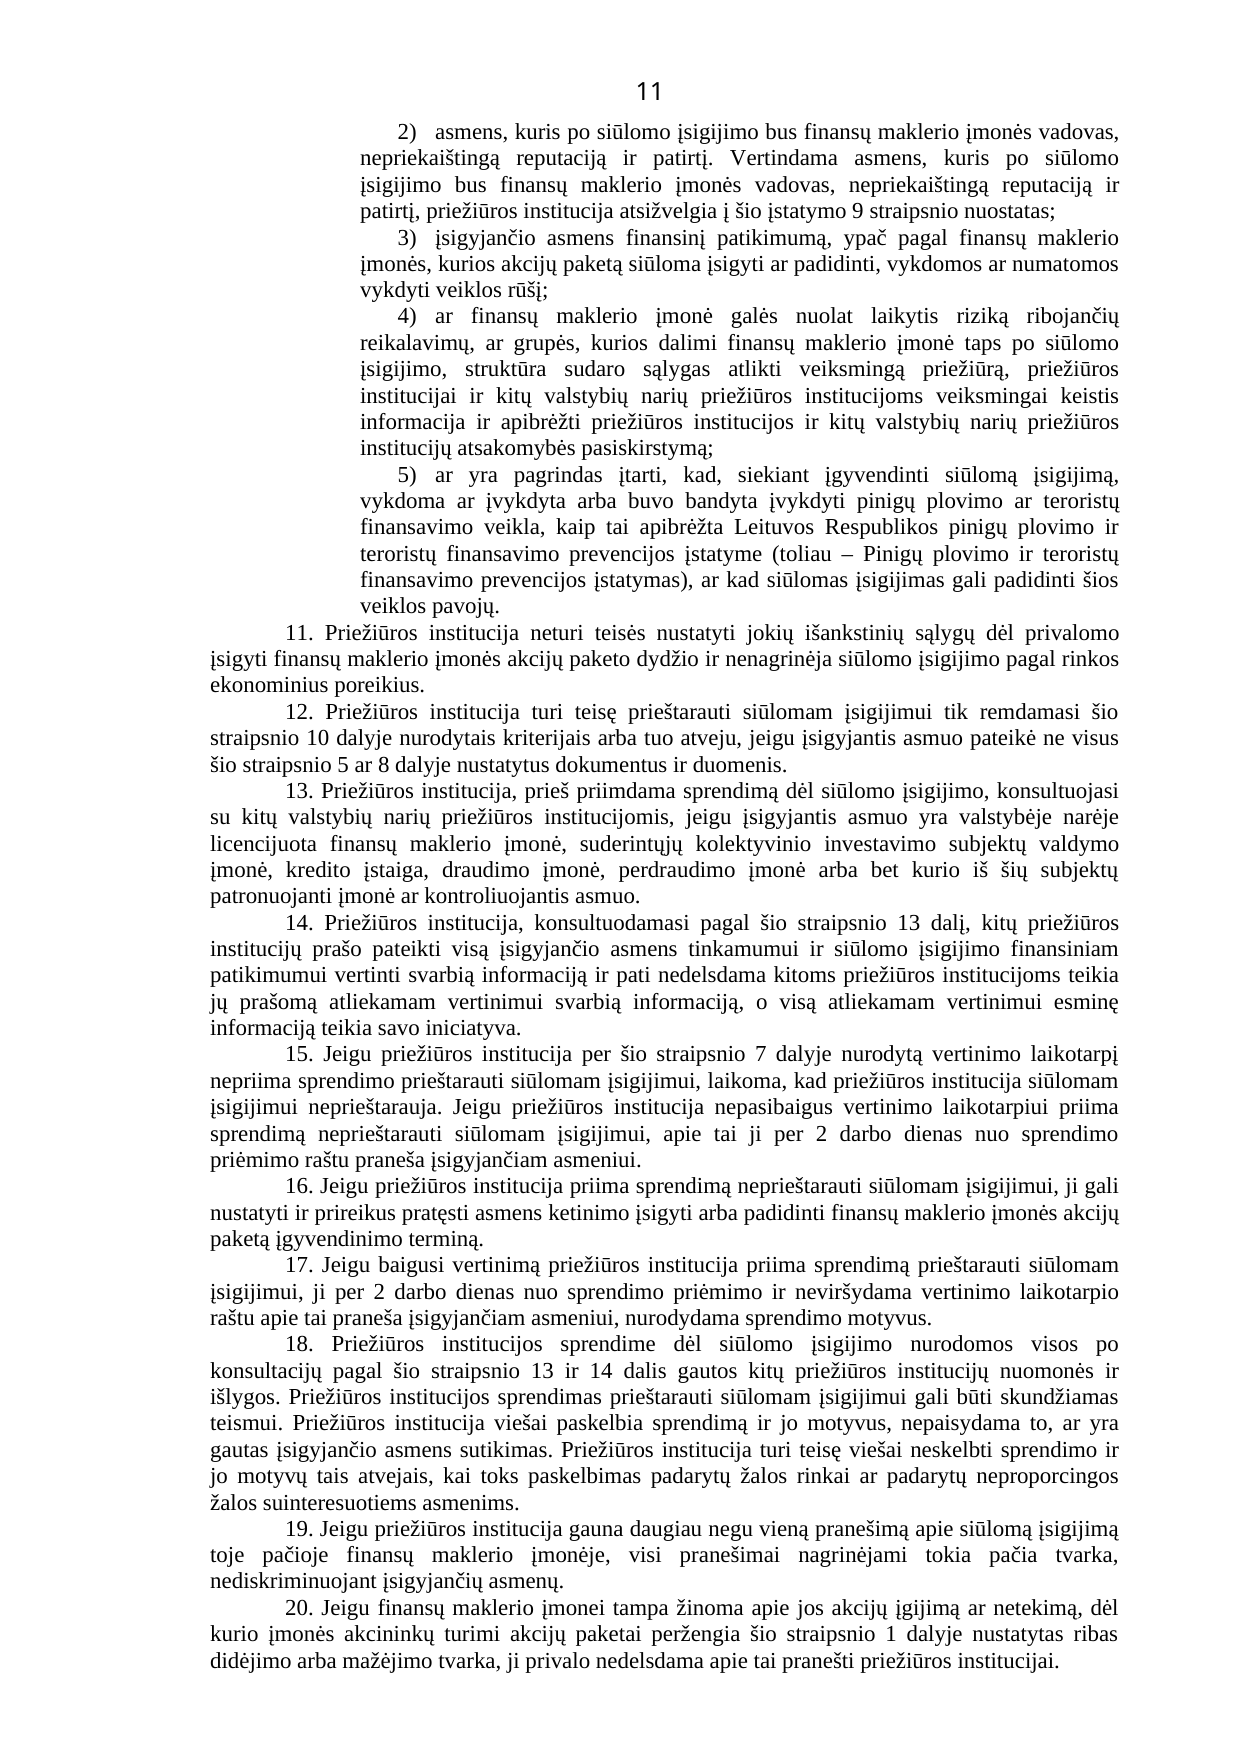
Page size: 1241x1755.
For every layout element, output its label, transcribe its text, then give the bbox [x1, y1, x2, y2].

list asmens, kuris po siūlomo įsigijimo bus finansų maklerio įmonės vadovas, nepriekaištingą reputaciją ir patirtį. Vertindama asmens, kuris po siūlomo įsigijimo bus finansų maklerio įmonės vadovas, nepriekaištingą reputaciją ir patirtį, priežiūros institucija atsižvelgia į šio įstatymo 9 straipsnio nuostatas; [322, 118, 1120, 223]
text 18. Priežiūros institucijos sprendime dėl siūlomo įsigijimo nurodomos visos po konsultacijų pagal šio straipsnio 13 ir 14 dalis gautos kitų priežiūros institucijų nuomonės ir išlygos. Priežiūros institucijos sprendimas prieštarauti siūlomam įsigijimui gali būti skundžiamas teismui. Priežiūros institucija viešai paskelbia sprendimą ir jo motyvus, nepaisydama to, ar yra gautas įsigyjančio asmens sutikimas. Priežiūros institucija turi teisę viešai neskelbti sprendimo ir jo motyvų tais atvejais, kai toks paskelbimas padarytų žalos rinkai ar padarytų neproporcingos žalos suinteresuotiems asmenims. [210, 1330, 1120, 1515]
text 13. Priežiūros institucija, prieš priimdama sprendimą dėl siūlomo įsigijimo, konsultuojasi su kitų valstybių narių priežiūros institucijomis, jeigu įsigyjantis asmuo yra valstybėje narėje licencijuota finansų maklerio įmonė, suderintųjų kolektyvinio investavimo subjektų valdymo įmonė, kredito įstaiga, draudimo įmonė, perdraudimo įmonė arba bet kurio iš šių subjektų patronuojanti įmonė ar kontroliuojantis asmuo. [210, 777, 1120, 909]
list įsigyjančio asmens finansinį patikimumą, ypač pagal finansų maklerio įmonės, kurios akcijų paketą siūloma įsigyti ar padidinti, vykdomos ar numatomos vykdyti veiklos rūšį; [322, 223, 1120, 303]
text 12. Priežiūros institucija turi teisę prieštarauti siūlomam įsigijimui tik remdamasi šio straipsnio 10 dalyje nurodytais kriterijais arba tuo atveju, jeigu įsigyjantis asmuo pateikė ne visus šio straipsnio 5 ar 8 dalyje nustatytus dokumentus ir duomenis. [210, 698, 1120, 777]
text 11. Priežiūros institucija neturi teisės nustatyti jokių išankstinių sąlygų dėl privalomo įsigyti finansų maklerio įmonės akcijų paketo dydžio ir nenagrinėja siūlomo įsigijimo pagal rinkos ekonominius poreikius. [210, 619, 1120, 698]
text 17. Jeigu baigusi vertinimą priežiūros institucija priima sprendimą prieštarauti siūlomam įsigijimui, ji per 2 darbo dienas nuo sprendimo priėmimo ir neviršydama vertinimo laikotarpio raštu apie tai praneša įsigyjančiam asmeniui, nurodydama sprendimo motyvus. [210, 1251, 1120, 1330]
text 15. Jeigu priežiūros institucija per šio straipsnio 7 dalyje nurodytą vertinimo laikotarpį nepriima sprendimo prieštarauti siūlomam įsigijimui, laikoma, kad priežiūros institucija siūlomam įsigijimui neprieštarauja. Jeigu priežiūros institucija nepasibaigus vertinimo laikotarpiui priima sprendimą neprieštarauti siūlomam įsigijimui, apie tai ji per 2 darbo dienas nuo sprendimo priėmimo raštu praneša įsigyjančiam asmeniui. [210, 1041, 1120, 1172]
text 16. Jeigu priežiūros institucija priima sprendimą neprieštarauti siūlomam įsigijimui, ji gali nustatyti ir prireikus pratęsti asmens ketinimo įsigyti arba padidinti finansų maklerio įmonės akcijų paketą įgyvendinimo terminą. [210, 1172, 1120, 1251]
text 20. Jeigu finansų maklerio įmonei tampa žinoma apie jos akcijų įgijimą ar netekimą, dėl kurio įmonės akcininkų turimi akcijų paketai peržengia šio straipsnio 1 dalyje nustatytas ribas didėjimo arba mažėjimo tvarka, ji privalo nedelsdama apie tai pranešti priežiūros institucijai. [210, 1594, 1120, 1673]
text 14. Priežiūros institucija, konsultuodamasi pagal šio straipsnio 13 dalį, kitų priežiūros institucijų prašo pateikti visą įsigyjančio asmens tinkamumui ir siūlomo įsigijimo finansiniam patikimumui vertinti svarbią informaciją ir pati nedelsdama kitoms priežiūros institucijoms teikia jų prašomą atliekamam vertinimui svarbią informaciją, o visą atliekamam vertinimui esminę informaciją teikia savo iniciatyva. [210, 909, 1120, 1041]
text 19. Jeigu priežiūros institucija gauna daugiau negu vieną pranešimą apie siūlomą įsigijimą toje pačioje finansų maklerio įmonėje, visi pranešimai nagrinėjami tokia pačia tvarka, nediskriminuojant įsigyjančių asmenų. [210, 1515, 1120, 1594]
list ar yra pagrindas įtarti, kad, siekiant įgyvendinti siūlomą įsigijimą, vykdoma ar įvykdyta arba buvo bandyta įvykdyti pinigų plovimo ar teroristų finansavimo veikla, kaip tai apibrėžta Leituvos Respublikos pinigų plovimo ir teroristų finansavimo prevencijos įstatyme (toliau – Pinigų plovimo ir teroristų finansavimo prevencijos įstatymas), ar kad siūlomas įsigijimas gali padidinti šios veiklos pavojų. [322, 461, 1120, 619]
list ar finansų maklerio įmonė galės nuolat laikytis riziką ribojančių reikalavimų, ar grupės, kurios dalimi finansų maklerio įmonė taps po siūlomo įsigijimo, struktūra sudaro sąlygas atlikti veiksmingą priežiūrą, priežiūros institucijai ir kitų valstybių narių priežiūros institucijoms veiksmingai keistis informacija ir apibrėžti priežiūros institucijos ir kitų valstybių narių priežiūros institucijų atsakomybės pasiskirstymą; [322, 303, 1120, 461]
